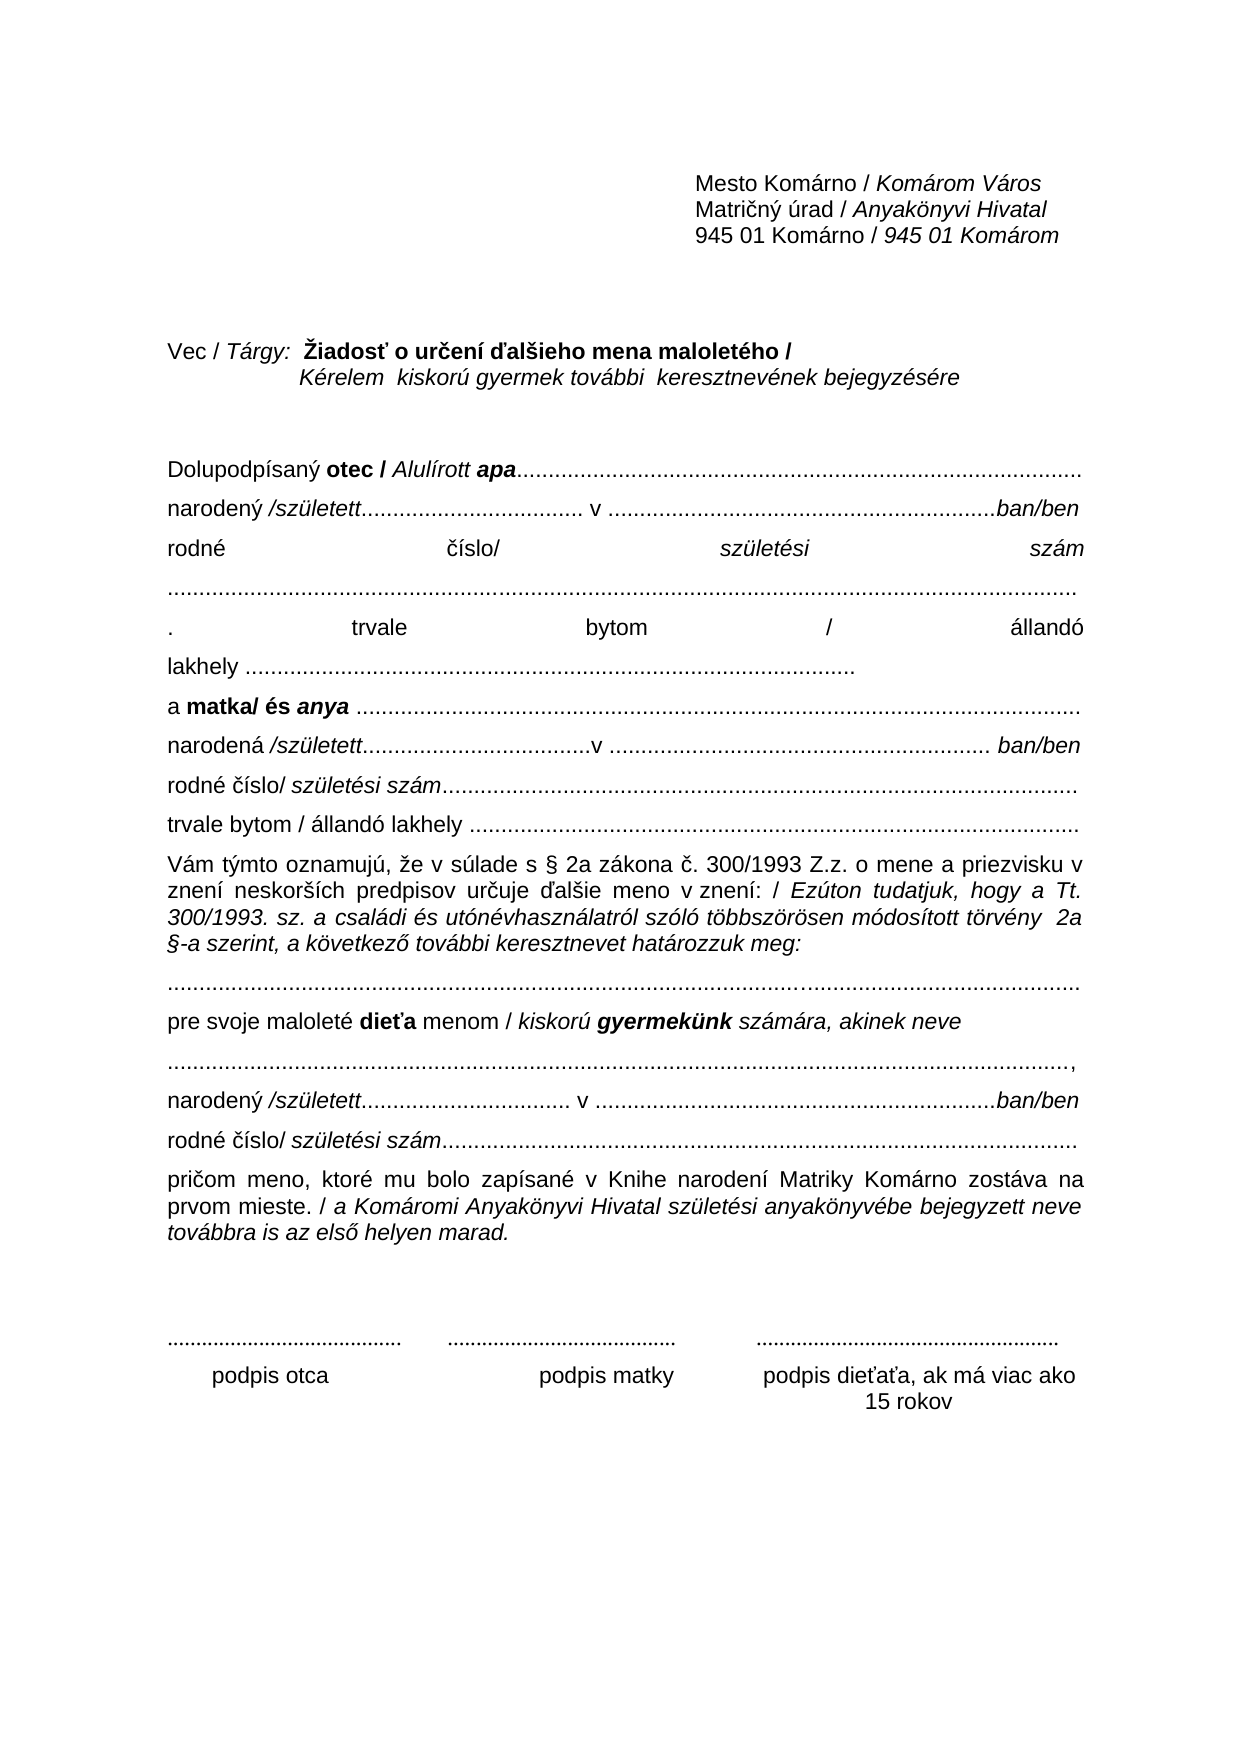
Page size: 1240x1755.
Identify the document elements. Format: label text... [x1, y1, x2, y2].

text narodená /született....................................v ............................................................ ban/ben [167, 732, 1084, 759]
text pričom meno, ktoré mu bolo zapísané v Knihe narodení Matriky Komárno zostáva na prvom mieste. / a Komáromi Anyakönyvi Hivatal születési anyakönyvébe bejegyzett neve továbbra is az első helyen marad. [167, 1166, 1084, 1246]
text narodený /született................................. v ...............................................................ban/ben [167, 1087, 1084, 1114]
text Dolupodpísaný otec / Alulírott apa......................................................................................... [167, 456, 1084, 482]
text Vec / Tárgy: Žiadosť o určení ďalšieho mena maloletého / [167, 338, 1084, 364]
text a matka/ és anya .................................................................................................................. [167, 693, 1084, 719]
text Mesto Komárno / Komárom Város [695, 169, 1084, 196]
text ......................................... ........................................ ..................................................... [167, 1324, 1084, 1351]
text narodený /született................................... v .............................................................ban/ben [167, 495, 1084, 522]
text pre svoje maloleté dieťa menom / kiskorú gyermekünk számára, akinek neve [167, 1008, 1084, 1035]
text rodné číslo/ születési szám .................................................................................................... [167, 772, 1084, 798]
text , [167, 1048, 1084, 1074]
text Kérelem kiskorú gyermek további keresztnevének bejegyzésére [299, 364, 1084, 391]
text .......................................... [167, 969, 1084, 995]
text Matričný úrad / Anyakönyvi Hivatal [695, 196, 1084, 222]
text trvale bytom / állandó lakhely ................................................................................................ [167, 811, 1084, 838]
text rodné číslo/ születési szám.................................................................................................... [167, 1127, 1084, 1153]
text rodné číslo/ születési szám ............................................................................................ trvale bytom / állandó lakhely ................................................................................................ [167, 535, 1084, 680]
text 945 01 Komárno / 945 01 Komárom [695, 222, 1084, 248]
text podpis otca podpis matky podpis dieťaťa, ak má viac ako 15 rokov [167, 1362, 1084, 1414]
text Vám týmto oznamujú, že v súlade s § 2a zákona č. 300/1993 Z.z. o mene a priezvisku v znení neskorších predpisov určuje ďalšie meno v znení: / Ezúton tudatjuk, hogy a Tt. 300/1993. sz. a családi és utónévhasználatról szóló többszörösen módosított törvény 2a §-a szerint, a következő további keresztnevet határozzuk meg: [167, 851, 1084, 956]
